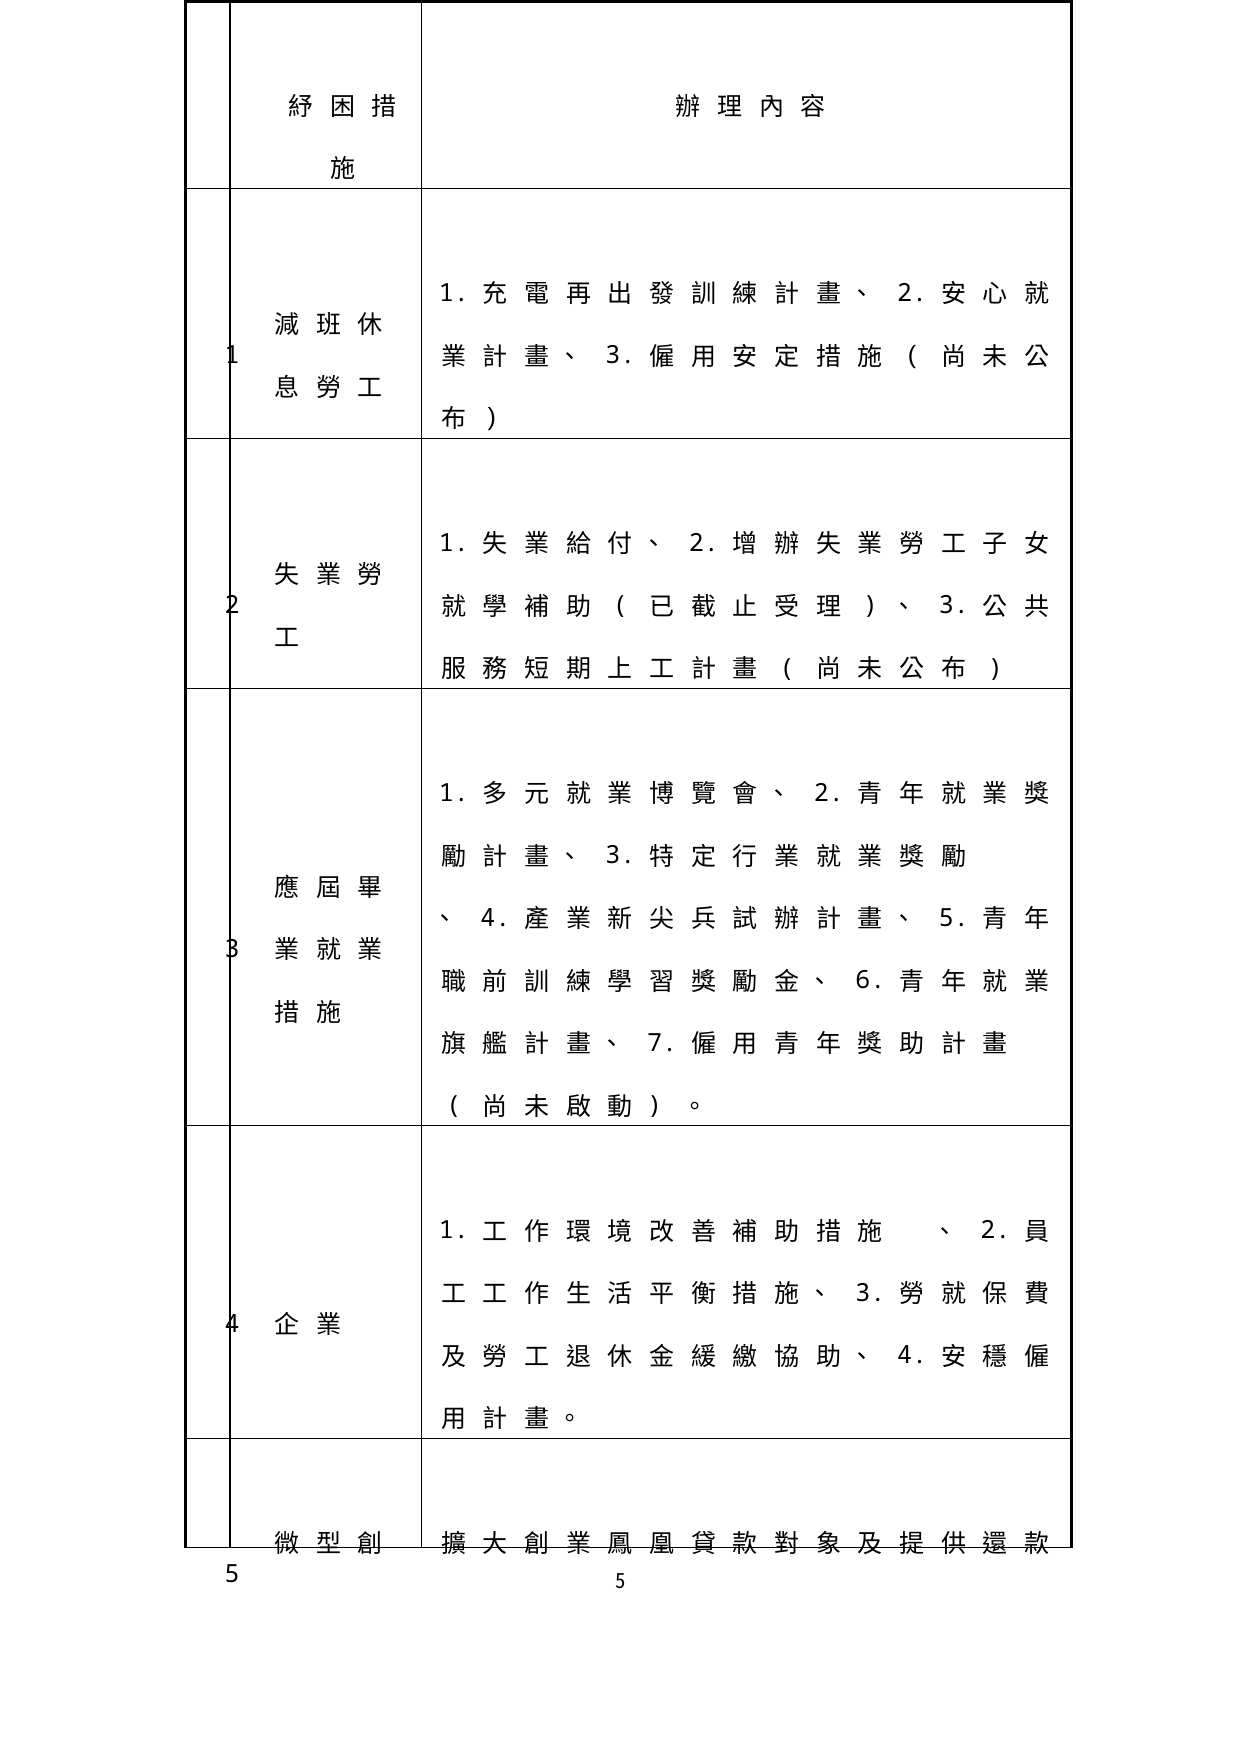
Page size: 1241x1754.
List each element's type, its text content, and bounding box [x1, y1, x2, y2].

table_cell 減班休息勞工 [231, 189, 421, 437]
table_cell 5 [187, 1439, 229, 1547]
table_cell 1.多元就業博覽會、2.青年就業獎勵計畫、3.特定行業就業獎勵 、4.產業新尖兵試辦計畫、5.青年職前訓練學習獎勵金、6.青年就業旗艦計畫、7.僱用青年獎助計畫(尚未啟動) 。 [422, 689, 1070, 1125]
table_cell 1.充電再出發訓練計畫、2.安心就業計畫、3.僱用安定措施(尚未公布) [422, 189, 1070, 437]
table_cell 1 [187, 189, 229, 437]
table_cell 微型創業者 [231, 1439, 421, 1547]
table_cell 應屆畢業就業措施 [231, 689, 421, 1125]
table_cell 企業 [231, 1126, 421, 1437]
table_cell 1.工作環境改善補助措施 、2.員工工作生活平衡措施、3.勞就保費及勞工退休金緩繳協助、4.安穩僱用計畫。 [422, 1126, 1070, 1437]
table_cell 4 [187, 1126, 229, 1437]
table_cell 擴大創業鳳凰貸款對象及提供還款緩衝之優惠措施。 [422, 1439, 1070, 1547]
table_cell 1.失業給付、2.增辦失業勞工子女就學補助(已截止受理)、3.公共服務短期上工計畫(尚未公布) [422, 439, 1070, 687]
table_header 辦理內容 [422, 3, 1070, 187]
table_cell 失業勞工 [231, 439, 421, 687]
table_cell 3 [187, 689, 229, 1125]
table_header [187, 3, 229, 187]
table_cell 2 [187, 439, 229, 687]
table_header 紓困措施 [231, 3, 421, 187]
